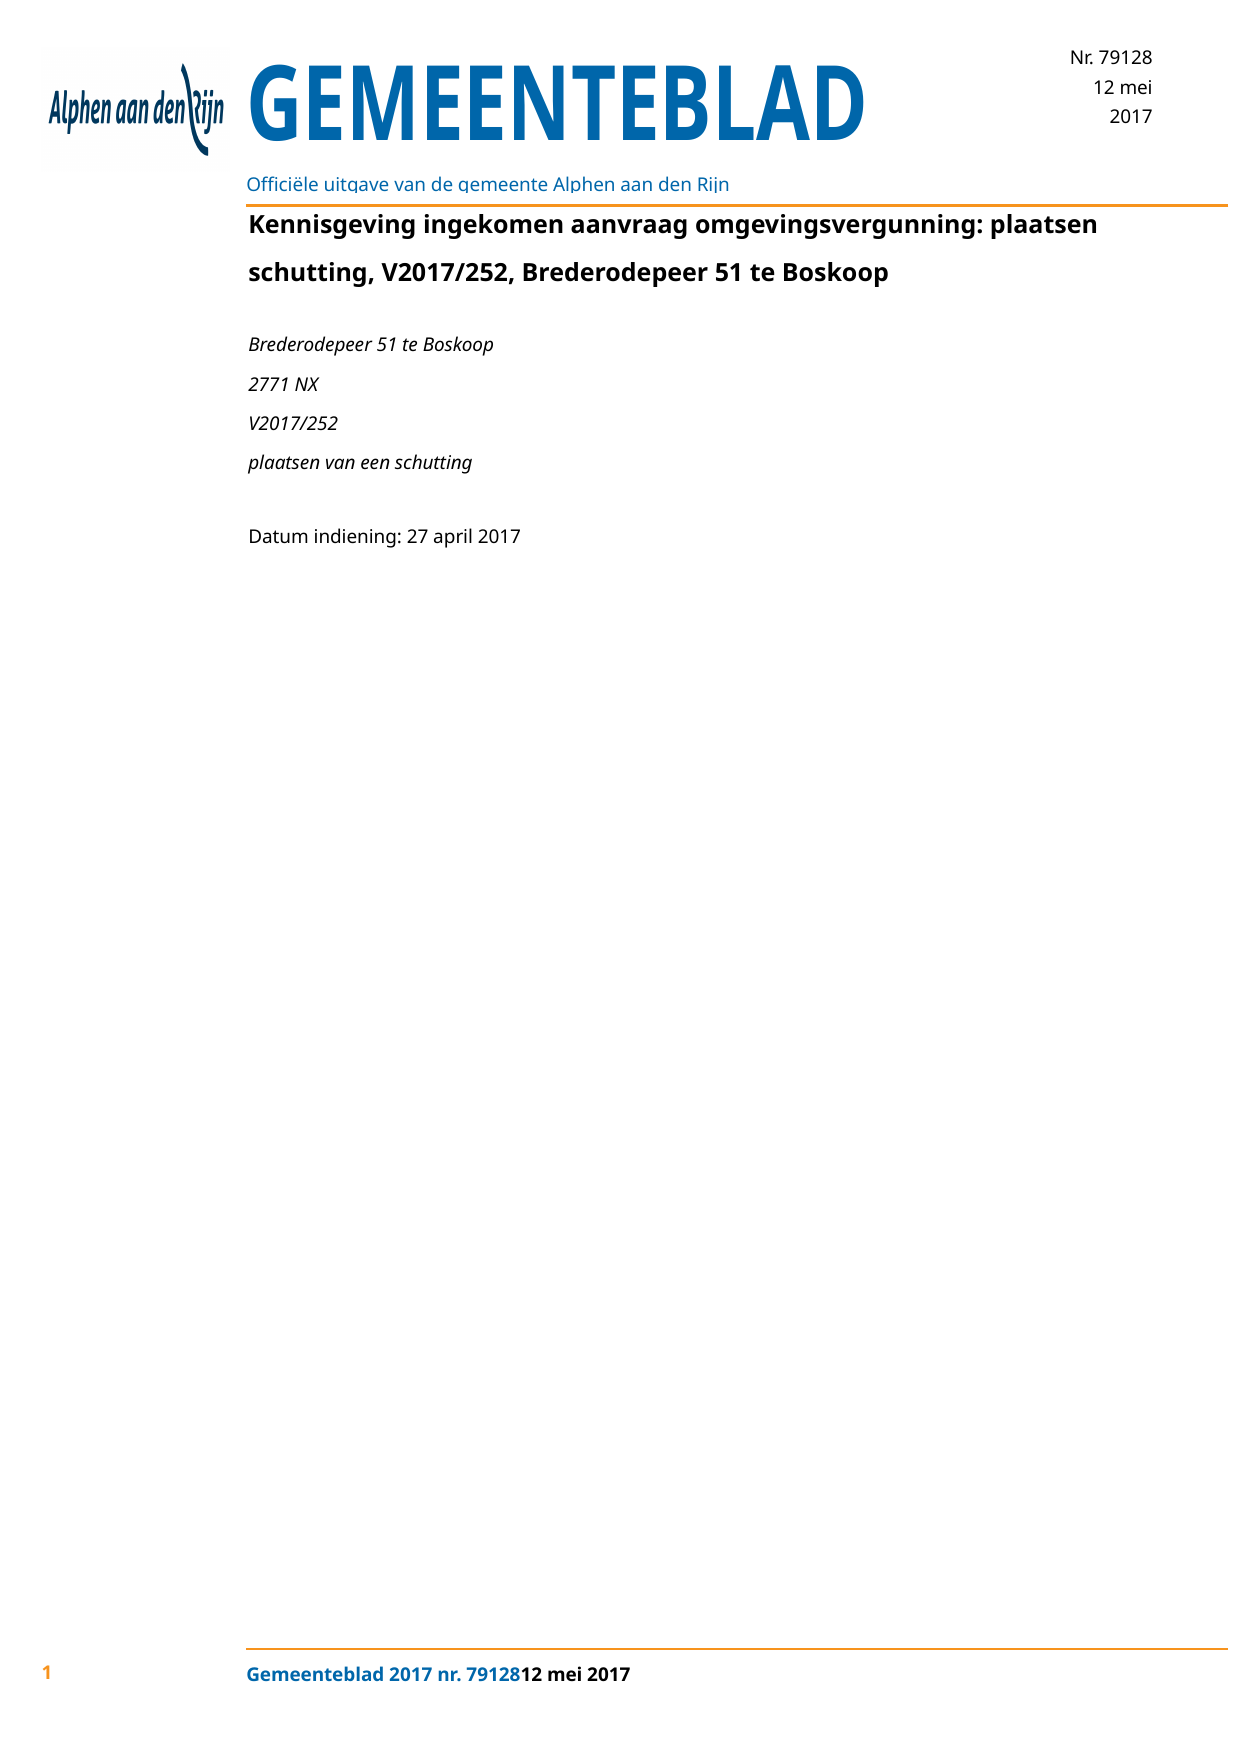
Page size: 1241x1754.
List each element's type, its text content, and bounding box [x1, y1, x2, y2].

picture [41, 47, 231, 172]
text Kennisgeving ingekomen aanvraag omgevingsvergunning: plaatsen schutting, V2017/252, Brederodepeer 51 te Boskoop [248, 207, 1152, 288]
text 2771 NX [248, 371, 1152, 396]
text Brederodepeer 51 te Boskoop [248, 331, 1152, 357]
text V2017/252 [248, 410, 1152, 436]
text Datum indiening: 27 april 2017 [248, 523, 1152, 548]
text plaatsen van een schutting [248, 449, 1152, 475]
